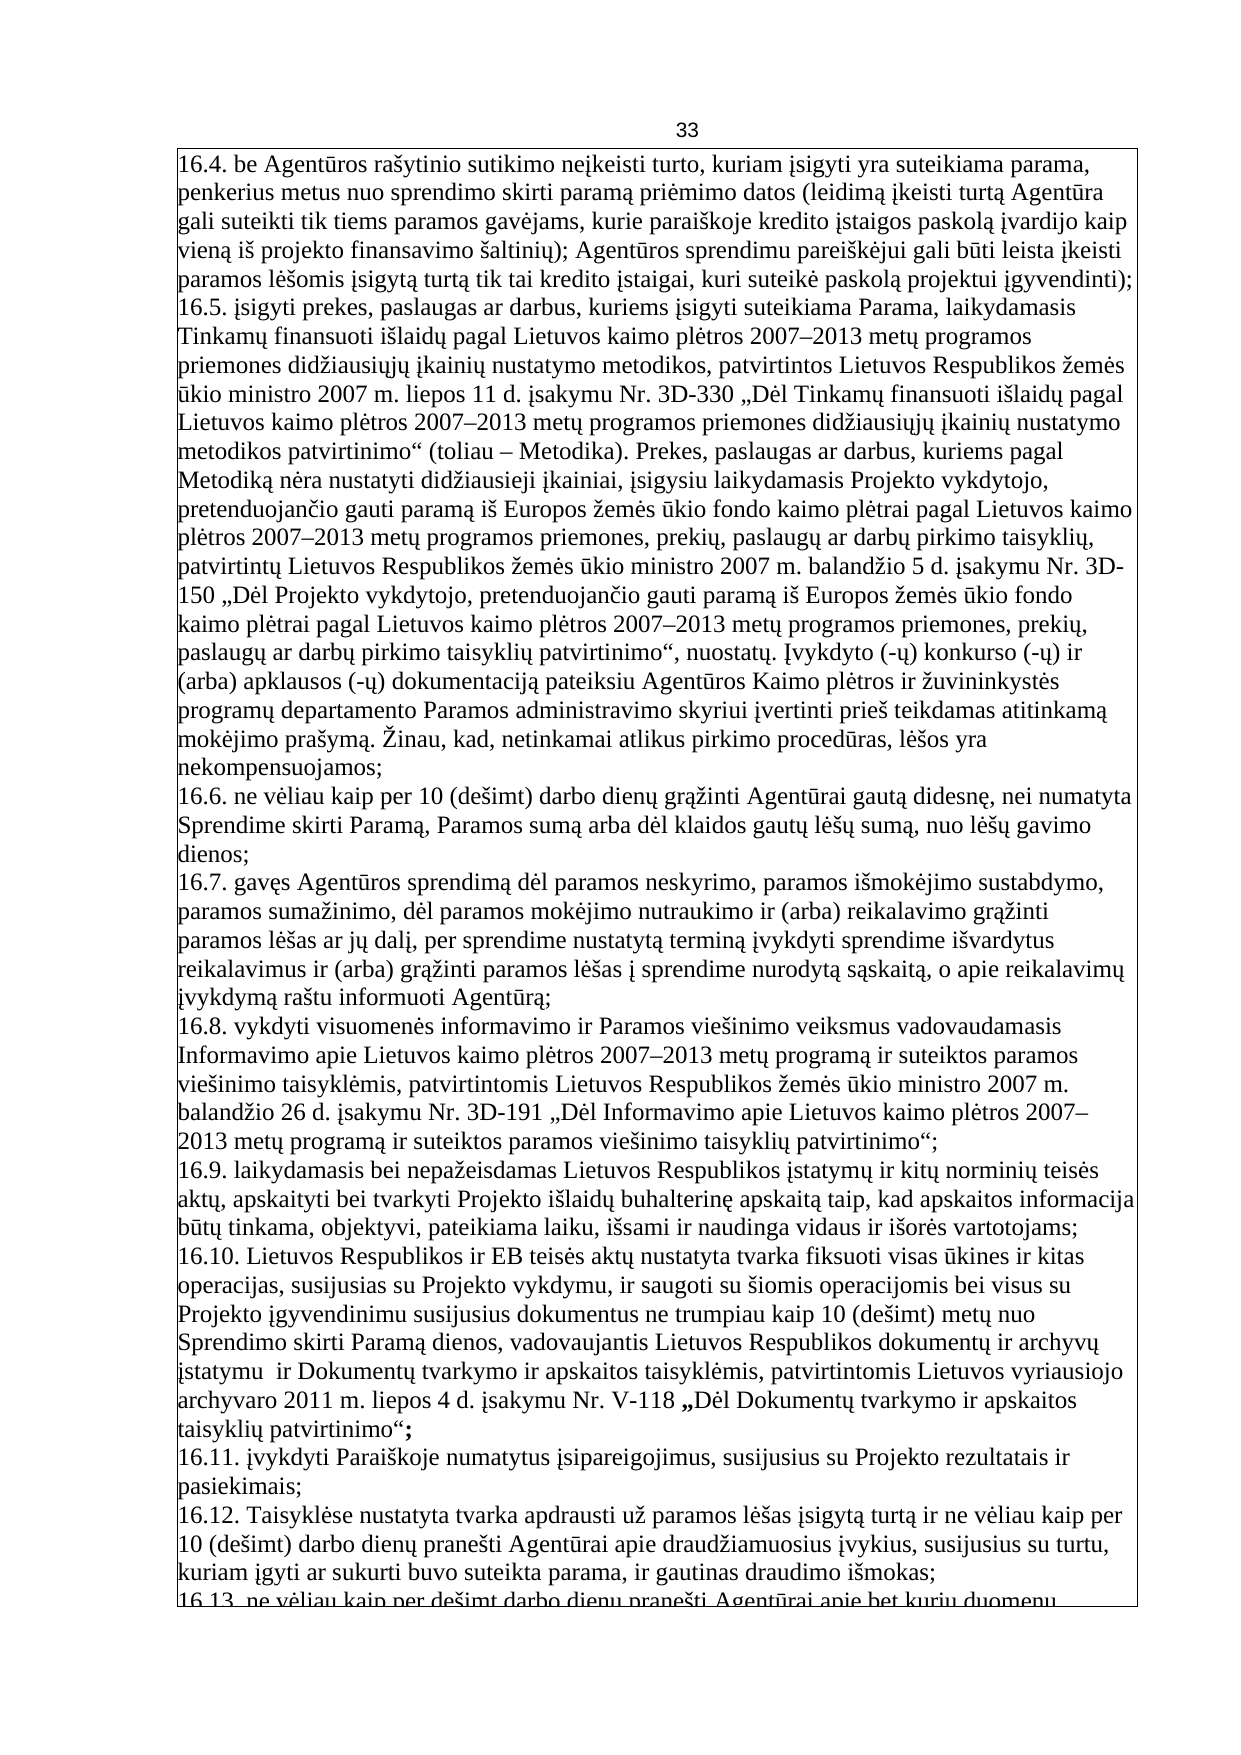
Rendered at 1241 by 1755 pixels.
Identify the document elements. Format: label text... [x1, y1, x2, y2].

table_cell 16.4. be Agentūros rašytinio sutikimo neįkeisti turto, kuriam įsigyti yra suteikiama parama, penkerius metus nuo sprendimo skirti paramą priėmimo datos (leidimą įkeisti turtą Agentūra gali suteikti tik tiems paramos gavėjams, kurie paraiškoje kredito įstaigos paskolą įvardijo kaip vieną iš projekto finansavimo šaltinių); Agentūros sprendimu pareiškėjui gali būti leista įkeisti paramos lėšomis įsigytą turtą tik tai kredito įstaigai, kuri suteikė paskolą projektui įgyvendinti); 16.5. įsigyti prekes, paslaugas ar darbus, kuriems įsigyti suteikiama Parama, laikydamasis Tinkamų finansuoti išlaidų pagal Lietuvos kaimo plėtros 2007–2013 metų programos priemones didžiausiųjų įkainių nustatymo metodikos, patvirtintos Lietuvos Respublikos žemės ūkio ministro 2007 m. liepos 11 d. įsakymu Nr. 3D-330 „Dėl Tinkamų finansuoti išlaidų pagal Lietuvos kaimo plėtros 2007–2013 metų programos priemones didžiausiųjų įkainių nustatymo metodikos patvirtinimo“ (toliau – Metodika). Prekes, paslaugas ar darbus, kuriems pagal Metodiką nėra nustatyti didžiausieji įkainiai, įsigysiu laikydamasis Projekto vykdytojo, pretenduojančio gauti paramą iš Europos žemės ūkio fondo kaimo plėtrai pagal Lietuvos kaimo plėtros 2007–2013 metų programos priemones, prekių, paslaugų ar darbų pirkimo taisyklių, patvirtintų Lietuvos Respublikos žemės ūkio ministro 2007 m. balandžio 5 d. įsakymu Nr. 3D-150 „Dėl Projekto vykdytojo, pretenduojančio gauti paramą iš Europos žemės ūkio fondo kaimo plėtrai pagal Lietuvos kaimo plėtros 2007–2013 metų programos priemones, prekių, paslaugų ar darbų pirkimo taisyklių patvirtinimo“, nuostatų. Įvykdyto (-ų) konkurso (-ų) ir (arba) apklausos (-ų) dokumentaciją pateiksiu Agentūros Kaimo plėtros ir žuvininkystės programų departamento Paramos administravimo skyriui įvertinti prieš teikdamas atitinkamą mokėjimo prašymą. Žinau, kad, netinkamai atlikus pirkimo procedūras, lėšos yra nekompensuojamos; 16.6. ne vėliau kaip per 10 (dešimt) darbo dienų grąžinti Agentūrai gautą didesnę, nei numatyta Sprendime skirti Paramą, Paramos sumą arba dėl klaidos gautų lėšų sumą, nuo lėšų gavimo dienos; 16.7. gavęs Agentūros sprendimą dėl paramos neskyrimo, paramos išmokėjimo sustabdymo, paramos sumažinimo, dėl paramos mokėjimo nutraukimo ir (arba) reikalavimo grąžinti paramos lėšas ar jų dalį, per sprendime nustatytą terminą įvykdyti sprendime išvardytus reikalavimus ir (arba) grąžinti paramos lėšas į sprendime nurodytą sąskaitą, o apie reikalavimų įvykdymą raštu informuoti Agentūrą; 16.8. vykdyti visuomenės informavimo ir Paramos viešinimo veiksmus vadovaudamasis Informavimo apie Lietuvos kaimo plėtros 2007–2013 metų programą ir suteiktos paramos viešinimo taisyklėmis, patvirtintomis Lietuvos Respublikos žemės ūkio ministro 2007 m. balandžio 26 d. įsakymu Nr. 3D-191 „Dėl Informavimo apie Lietuvos kaimo plėtros 2007–2013 metų programą ir suteiktos paramos viešinimo taisyklių patvirtinimo“; 16.9. laikydamasis bei nepažeisdamas Lietuvos Respublikos įstatymų ir kitų norminių teisės aktų, apskaityti bei tvarkyti Projekto išlaidų buhalterinę apskaitą taip, kad apskaitos informacija būtų tinkama, objektyvi, pateikiama laiku, išsami ir naudinga vidaus ir išorės vartotojams; 16.10. Lietuvos Respublikos ir EB teisės aktų nustatyta tvarka fiksuoti visas ūkines ir kitas operacijas, susijusias su Projekto vykdymu, ir saugoti su šiomis operacijomis bei visus su Projekto įgyvendinimu susijusius dokumentus ne trumpiau kaip 10 (dešimt) metų nuo Sprendimo skirti Paramą dienos, vadovaujantis Lietuvos Respublikos dokumentų ir archyvų įstatymu ir Dokumentų tvarkymo ir apskaitos taisyklėmis, patvirtintomis Lietuvos vyriausiojo archyvaro 2011 m. liepos 4 d. įsakymu Nr. V-118 „Dėl Dokumentų tvarkymo ir apskaitos taisyklių patvirtinimo“; 16.11. įvykdyti Paraiškoje numatytus įsipareigojimus, susijusius su Projekto rezultatais ir pasiekimais; 16.12. Taisyklėse nustatyta tvarka apdrausti už paramos lėšas įsigytą turtą ir ne vėliau kaip per 10 (dešimt) darbo dienų pranešti Agentūrai apie draudžiamuosius įvykius, susijusius su turtu, kuriam įgyti ar sukurti buvo suteikta parama, ir gautinas draudimo išmokas; 16.13. ne vėliau kaip per dešimt darbo dienų pranešti Agentūrai apie bet kurių duomenų, pateiktų šioje paraiškoje, taip pat apie savo rekvizitų pasikeitimus; [178, 149, 1137, 1606]
